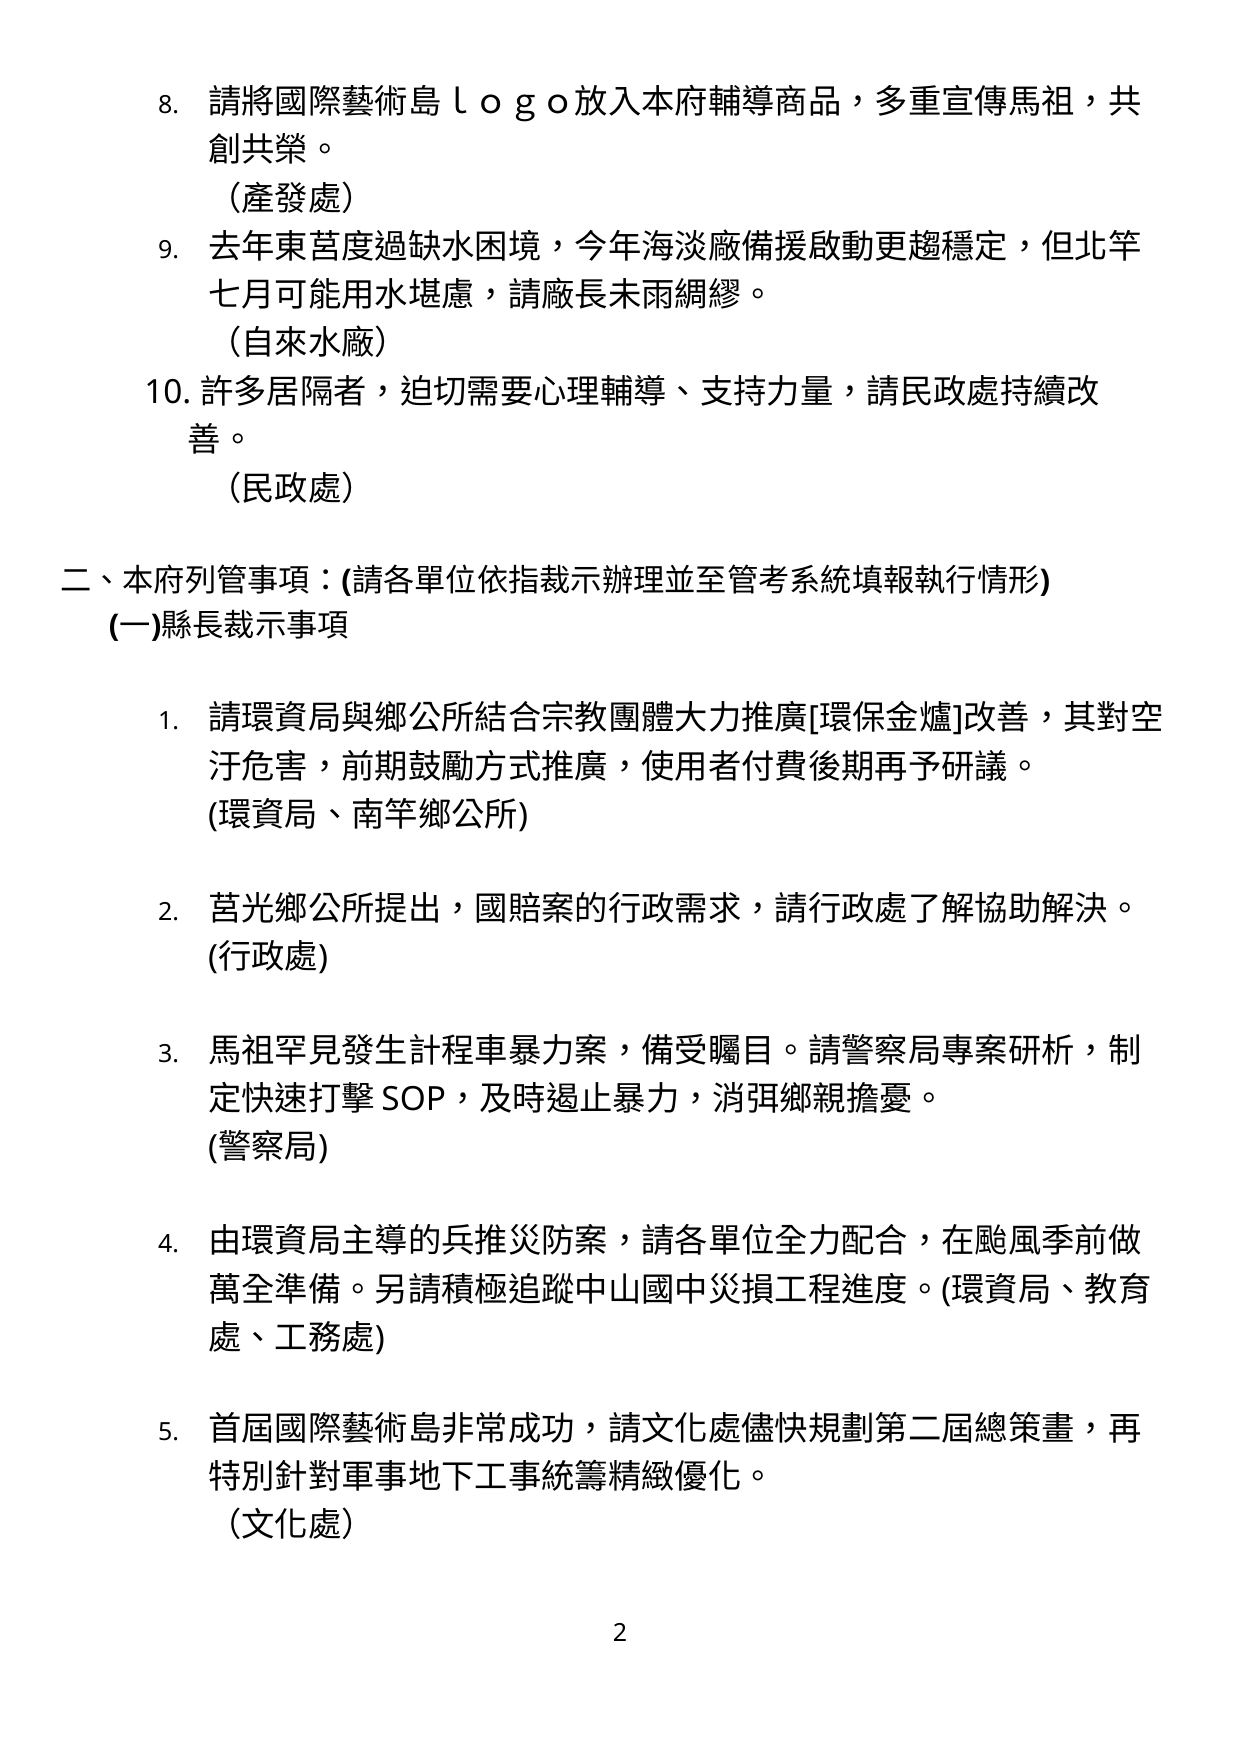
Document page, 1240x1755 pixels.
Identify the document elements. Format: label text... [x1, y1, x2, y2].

text （產發處） [208, 171, 1164, 220]
text (一)縣長裁示事項 [60, 600, 1164, 646]
list 馬祖罕見發生計程車暴力案，備受矚目。請警察局專案研析，制定快速打擊SOP，及時遏止暴力，消弭鄉親擔憂。 [158, 1023, 1164, 1120]
text （民政處） [208, 461, 1164, 509]
list 莒光鄉公所提出，國賠案的行政需求，請行政處了解協助解決。 [158, 881, 1164, 930]
text (行政處) [208, 930, 1164, 978]
list 請將國際藝術島ｌｏｇｏ放入本府輔導商品，多重宣傳馬祖，共創共榮。 [158, 75, 1164, 171]
text 善。 [75, 413, 1164, 461]
list 去年東莒度過缺水困境，今年海淡廠備援啟動更趨穩定，但北竿七月可能用水堪慮，請廠長未雨綢繆。 [158, 220, 1164, 316]
text 二、本府列管事項：(請各單位依指裁示辦理並至管考系統填報執行情形) [60, 555, 1164, 600]
text （自來水廠） [208, 316, 1164, 364]
list 請環資局與鄉公所結合宗教團體大力推廣[環保金爐]改善，其對空汙危害，前期鼓勵方式推廣，使用者付費後期再予研議。 [158, 691, 1164, 788]
list 由環資局主導的兵推災防案，請各單位全力配合，在颱風季前做萬全準備。另請積極追蹤中山國中災損工程進度。(環資局、教育處、工務處) [158, 1214, 1164, 1359]
text (環資局、南竿鄉公所) [208, 788, 1164, 836]
text (警察局) [208, 1120, 1164, 1169]
text （文化處） [208, 1498, 1164, 1546]
text 10. 許多居隔者，迫切需要心理輔導、支持力量，請民政處持續改 [75, 364, 1164, 413]
list 首屆國際藝術島非常成功，請文化處儘快規劃第二屆總策畫，再特別針對軍事地下工事統籌精緻優化。 [158, 1402, 1164, 1498]
